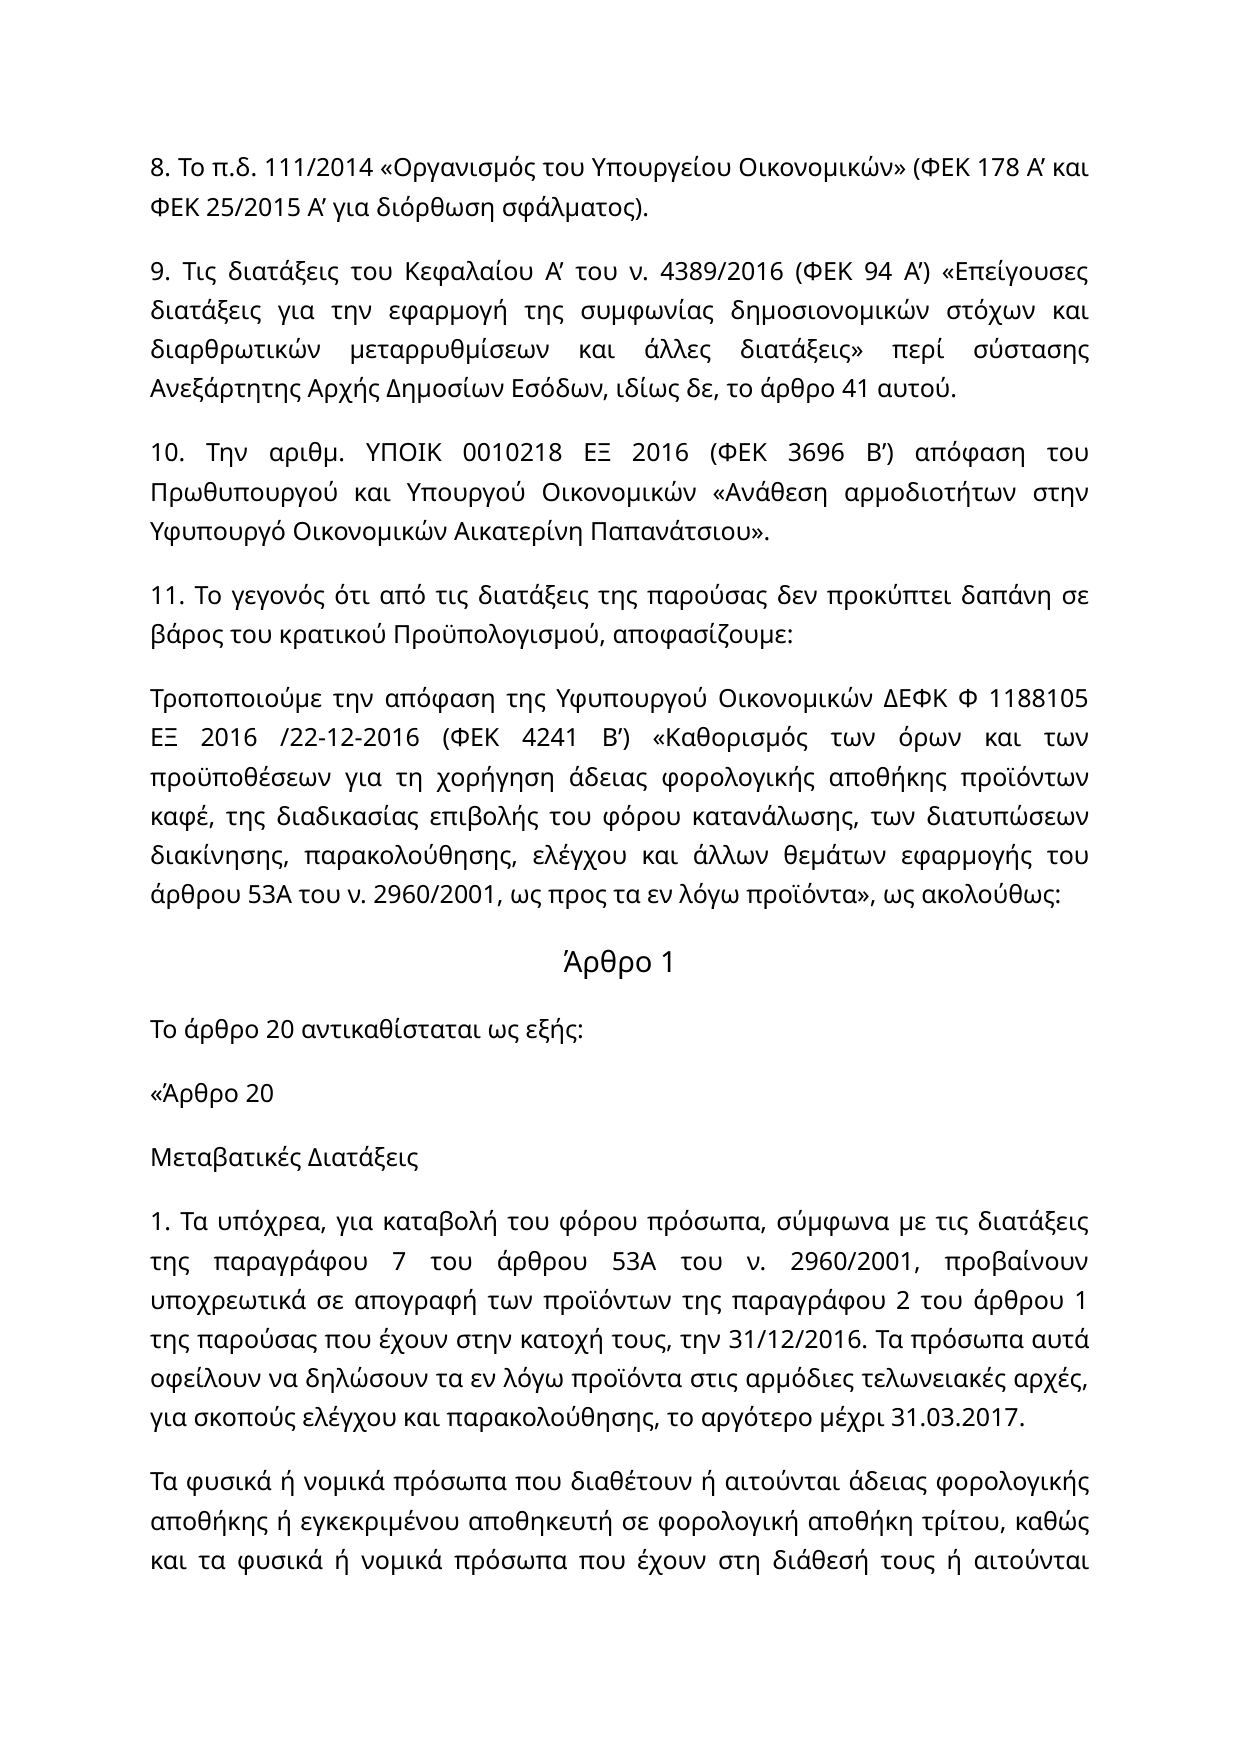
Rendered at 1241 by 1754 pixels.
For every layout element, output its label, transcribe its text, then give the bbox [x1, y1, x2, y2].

text Τροποποιούμε την απόφαση της Υφυπουργού Οικονομικών ΔΕΦΚ Φ 1188105 ΕΞ 2016 /22-12-2016 (ΦΕΚ 4241 Β’) «Καθορισμός των όρων και των προϋποθέσεων για τη χορήγηση άδειας φορολογικής αποθήκης προϊόντων καφέ, της διαδικασίας επιβολής του φόρου κατανάλωσης, των διατυπώσεων διακίνησης, παρακολούθησης, ελέγχου και άλλων θεμάτων εφαρμογής του άρθρου 53Α του ν. 2960/2001, ως προς τα εν λόγω προϊόντα», ως ακολούθως: [150, 681, 1090, 911]
text «Άρθρο 20 [150, 1076, 1090, 1110]
text 9. Τις διατάξεις του Κεφαλαίου Α’ του ν. 4389/2016 (ΦΕΚ 94 Α’) «Επείγουσες διατάξεις για την εφαρμογή της συμφωνίας δημοσιονομικών στόχων και διαρθρωτικών μεταρρυθμίσεων και άλλες διατάξεις» περί σύστασης Ανεξάρτητης Αρχής Δημοσίων Εσόδων, ιδίως δε, το άρθρο 41 αυτού. [150, 253, 1090, 405]
subtitle Άρθρο 1 [150, 941, 1090, 981]
text 10. Την αριθμ. ΥΠΟΙΚ 0010218 ΕΞ 2016 (ΦΕΚ 3696 Β’) απόφαση του Πρωθυπουργού και Υπουργού Οικονομικών «Ανάθεση αρμοδιοτήτων στην Υφυπουργό Οικονομικών Αικατερίνη Παπανάτσιου». [150, 435, 1090, 547]
text 1. Τα υπόχρεα, για καταβολή του φόρου πρόσωπα, σύμφωνα με τις διατάξεις της παραγράφου 7 του άρθρου 53Α του ν. 2960/2001, προβαίνουν υποχρεωτικά σε απογραφή των προϊόντων της παραγράφου 2 του άρθρου 1 της παρούσας που έχουν στην κατοχή τους, την 31/12/2016. Τα πρόσωπα αυτά οφείλουν να δηλώσουν τα εν λόγω προϊόντα στις αρμόδιες τελωνειακές αρχές, για σκοπούς ελέγχου και παρακολούθησης, το αργότερο μέχρι 31.03.2017. [150, 1204, 1090, 1434]
text Μεταβατικές Διατάξεις [150, 1140, 1090, 1174]
text 8. Το π.δ. 111/2014 «Οργανισμός του Υπουργείου Οικονομικών» (ΦΕΚ 178 Α’ και ΦΕΚ 25/2015 Α’ για διόρθωση σφάλματος). [150, 150, 1090, 223]
text Τα φυσικά ή νομικά πρόσωπα που διαθέτουν ή αιτούνται άδειας φορολογικής αποθήκης ή εγκεκριμένου αποθηκευτή σε φορολογική αποθήκη τρίτου, καθώς και τα φυσικά ή νομικά πρόσωπα που έχουν στη διάθεσή τους ή αιτούνται [150, 1464, 1090, 1576]
text Το άρθρο 20 αντικαθίσταται ως εξής: [150, 1011, 1090, 1046]
text 11. Το γεγονός ότι από τις διατάξεις της παρούσας δεν προκύπτει δαπάνη σε βάρος του κρατικού Προϋπολογισμού, αποφασίζουμε: [150, 577, 1090, 651]
